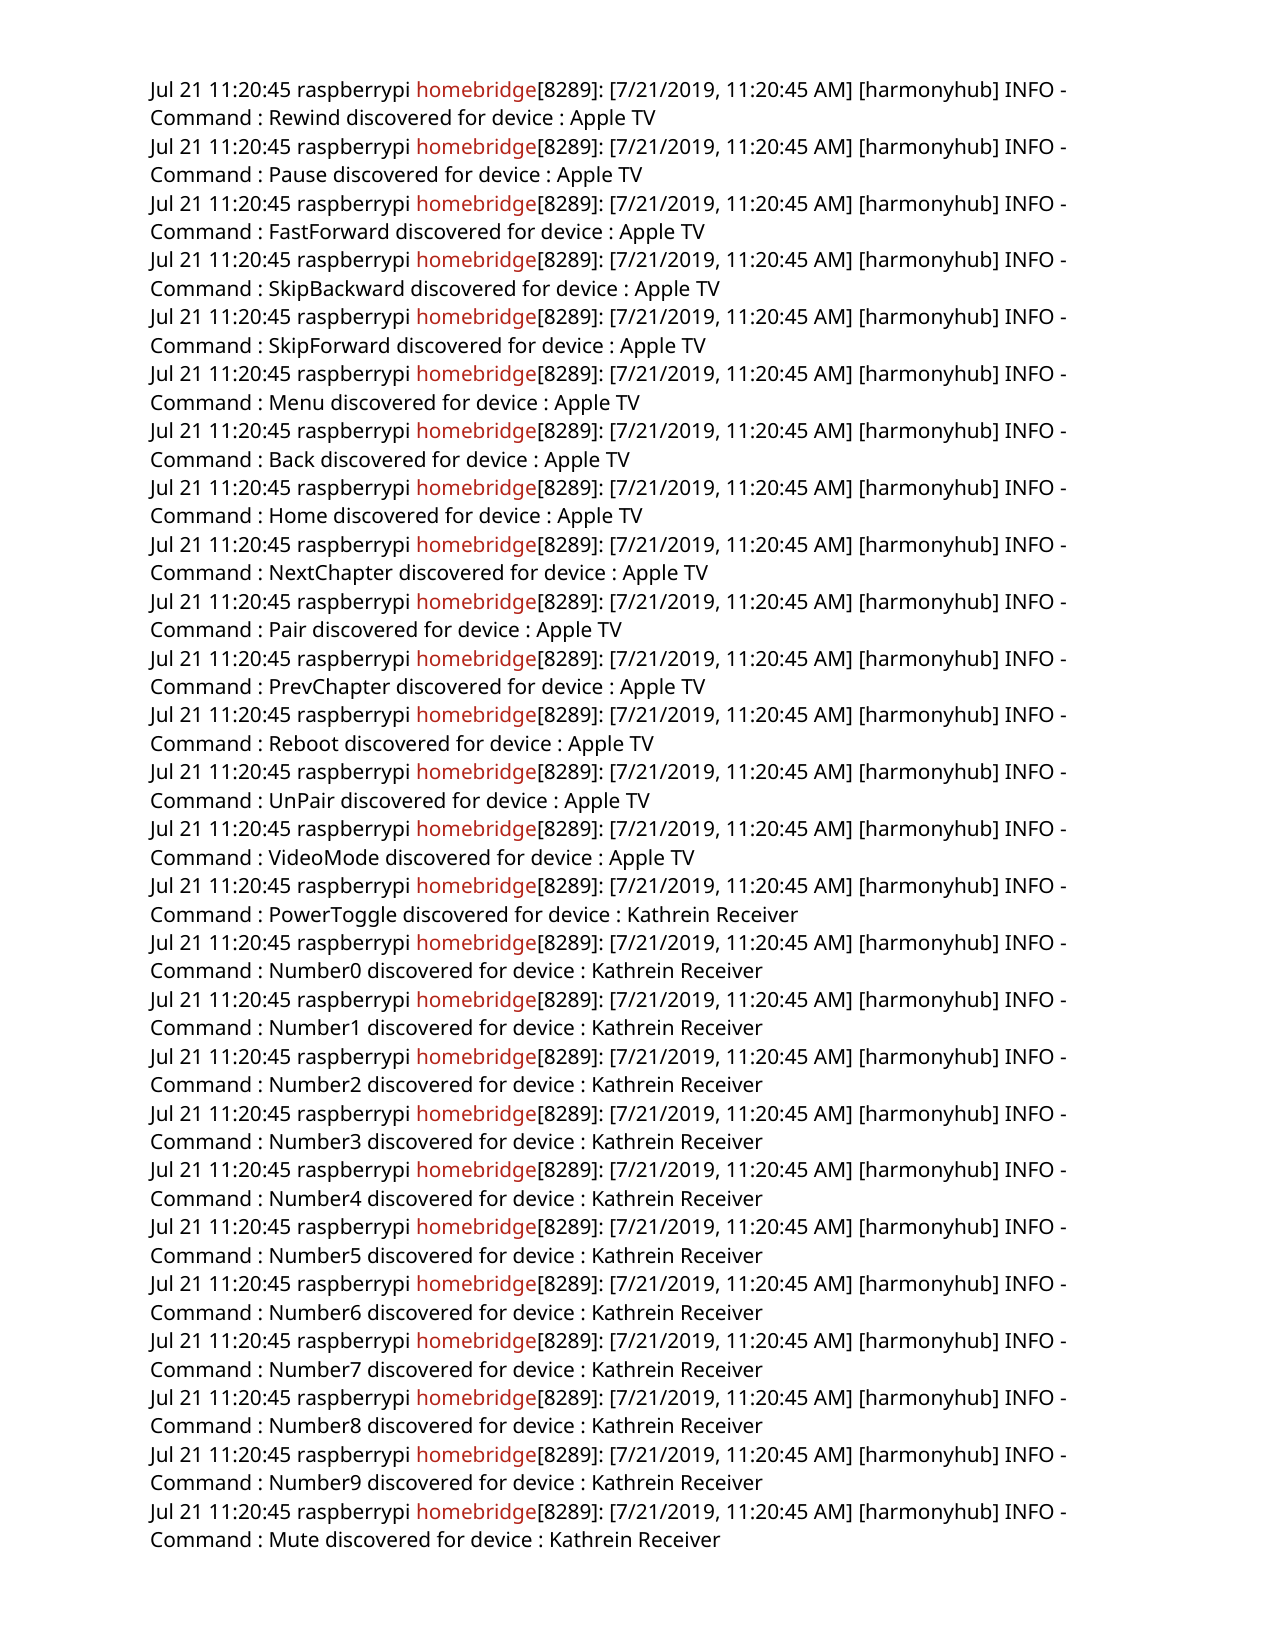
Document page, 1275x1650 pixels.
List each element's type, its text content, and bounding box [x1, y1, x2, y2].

text Jul 21 11:20:45 raspberrypi homebridge[8289]: [7/21/2019, 11:20:45 AM] [harmonyhub] INFO - Command : Number6 discovered for device : Kathrein Receiver [150, 1269, 1125, 1326]
text Jul 21 11:20:45 raspberrypi homebridge[8289]: [7/21/2019, 11:20:45 AM] [harmonyhub] INFO - Command : Back discovered for device : Apple TV [150, 416, 1125, 473]
text Jul 21 11:20:45 raspberrypi homebridge[8289]: [7/21/2019, 11:20:45 AM] [harmonyhub] INFO - Command : Number7 discovered for device : Kathrein Receiver [150, 1326, 1125, 1383]
text Jul 21 11:20:45 raspberrypi homebridge[8289]: [7/21/2019, 11:20:45 AM] [harmonyhub] INFO - Command : UnPair discovered for device : Apple TV [150, 757, 1125, 814]
text Jul 21 11:20:45 raspberrypi homebridge[8289]: [7/21/2019, 11:20:45 AM] [harmonyhub] INFO - Command : Number2 discovered for device : Kathrein Receiver [150, 1042, 1125, 1099]
text Jul 21 11:20:45 raspberrypi homebridge[8289]: [7/21/2019, 11:20:45 AM] [harmonyhub] INFO - Command : Rewind discovered for device : Apple TV [150, 75, 1125, 132]
text Jul 21 11:20:45 raspberrypi homebridge[8289]: [7/21/2019, 11:20:45 AM] [harmonyhub] INFO - Command : Menu discovered for device : Apple TV [150, 359, 1125, 416]
text Jul 21 11:20:45 raspberrypi homebridge[8289]: [7/21/2019, 11:20:45 AM] [harmonyhub] INFO - Command : Number4 discovered for device : Kathrein Receiver [150, 1156, 1125, 1212]
text Jul 21 11:20:45 raspberrypi homebridge[8289]: [7/21/2019, 11:20:45 AM] [harmonyhub] INFO - Command : VideoMode discovered for device : Apple TV [150, 814, 1125, 871]
text Jul 21 11:20:45 raspberrypi homebridge[8289]: [7/21/2019, 11:20:45 AM] [harmonyhub] INFO - Command : PrevChapter discovered for device : Apple TV [150, 644, 1125, 701]
text Jul 21 11:20:45 raspberrypi homebridge[8289]: [7/21/2019, 11:20:45 AM] [harmonyhub] INFO - Command : Home discovered for device : Apple TV [150, 473, 1125, 530]
text Jul 21 11:20:45 raspberrypi homebridge[8289]: [7/21/2019, 11:20:45 AM] [harmonyhub] INFO - Command : Pause discovered for device : Apple TV [150, 132, 1125, 189]
text Jul 21 11:20:45 raspberrypi homebridge[8289]: [7/21/2019, 11:20:45 AM] [harmonyhub] INFO - Command : Pair discovered for device : Apple TV [150, 587, 1125, 644]
text Jul 21 11:20:45 raspberrypi homebridge[8289]: [7/21/2019, 11:20:45 AM] [harmonyhub] INFO - Command : SkipForward discovered for device : Apple TV [150, 302, 1125, 359]
text Jul 21 11:20:45 raspberrypi homebridge[8289]: [7/21/2019, 11:20:45 AM] [harmonyhub] INFO - Command : Reboot discovered for device : Apple TV [150, 701, 1125, 757]
text Jul 21 11:20:45 raspberrypi homebridge[8289]: [7/21/2019, 11:20:45 AM] [harmonyhub] INFO - Command : Number3 discovered for device : Kathrein Receiver [150, 1099, 1125, 1156]
text Jul 21 11:20:45 raspberrypi homebridge[8289]: [7/21/2019, 11:20:45 AM] [harmonyhub] INFO - Command : SkipBackward discovered for device : Apple TV [150, 246, 1125, 302]
text Jul 21 11:20:45 raspberrypi homebridge[8289]: [7/21/2019, 11:20:45 AM] [harmonyhub] INFO - Command : FastForward discovered for device : Apple TV [150, 189, 1125, 246]
text Jul 21 11:20:45 raspberrypi homebridge[8289]: [7/21/2019, 11:20:45 AM] [harmonyhub] INFO - Command : Number9 discovered for device : Kathrein Receiver [150, 1440, 1125, 1497]
text Jul 21 11:20:45 raspberrypi homebridge[8289]: [7/21/2019, 11:20:45 AM] [harmonyhub] INFO - Command : NextChapter discovered for device : Apple TV [150, 530, 1125, 587]
text Jul 21 11:20:45 raspberrypi homebridge[8289]: [7/21/2019, 11:20:45 AM] [harmonyhub] INFO - Command : PowerToggle discovered for device : Kathrein Receiver [150, 871, 1125, 928]
text Jul 21 11:20:45 raspberrypi homebridge[8289]: [7/21/2019, 11:20:45 AM] [harmonyhub] INFO - Command : Mute discovered for device : Kathrein Receiver [150, 1497, 1125, 1554]
text Jul 21 11:20:45 raspberrypi homebridge[8289]: [7/21/2019, 11:20:45 AM] [harmonyhub] INFO - Command : Number1 discovered for device : Kathrein Receiver [150, 985, 1125, 1042]
text Jul 21 11:20:45 raspberrypi homebridge[8289]: [7/21/2019, 11:20:45 AM] [harmonyhub] INFO - Command : Number0 discovered for device : Kathrein Receiver [150, 928, 1125, 985]
text Jul 21 11:20:45 raspberrypi homebridge[8289]: [7/21/2019, 11:20:45 AM] [harmonyhub] INFO - Command : Number8 discovered for device : Kathrein Receiver [150, 1383, 1125, 1440]
text Jul 21 11:20:45 raspberrypi homebridge[8289]: [7/21/2019, 11:20:45 AM] [harmonyhub] INFO - Command : Number5 discovered for device : Kathrein Receiver [150, 1212, 1125, 1269]
